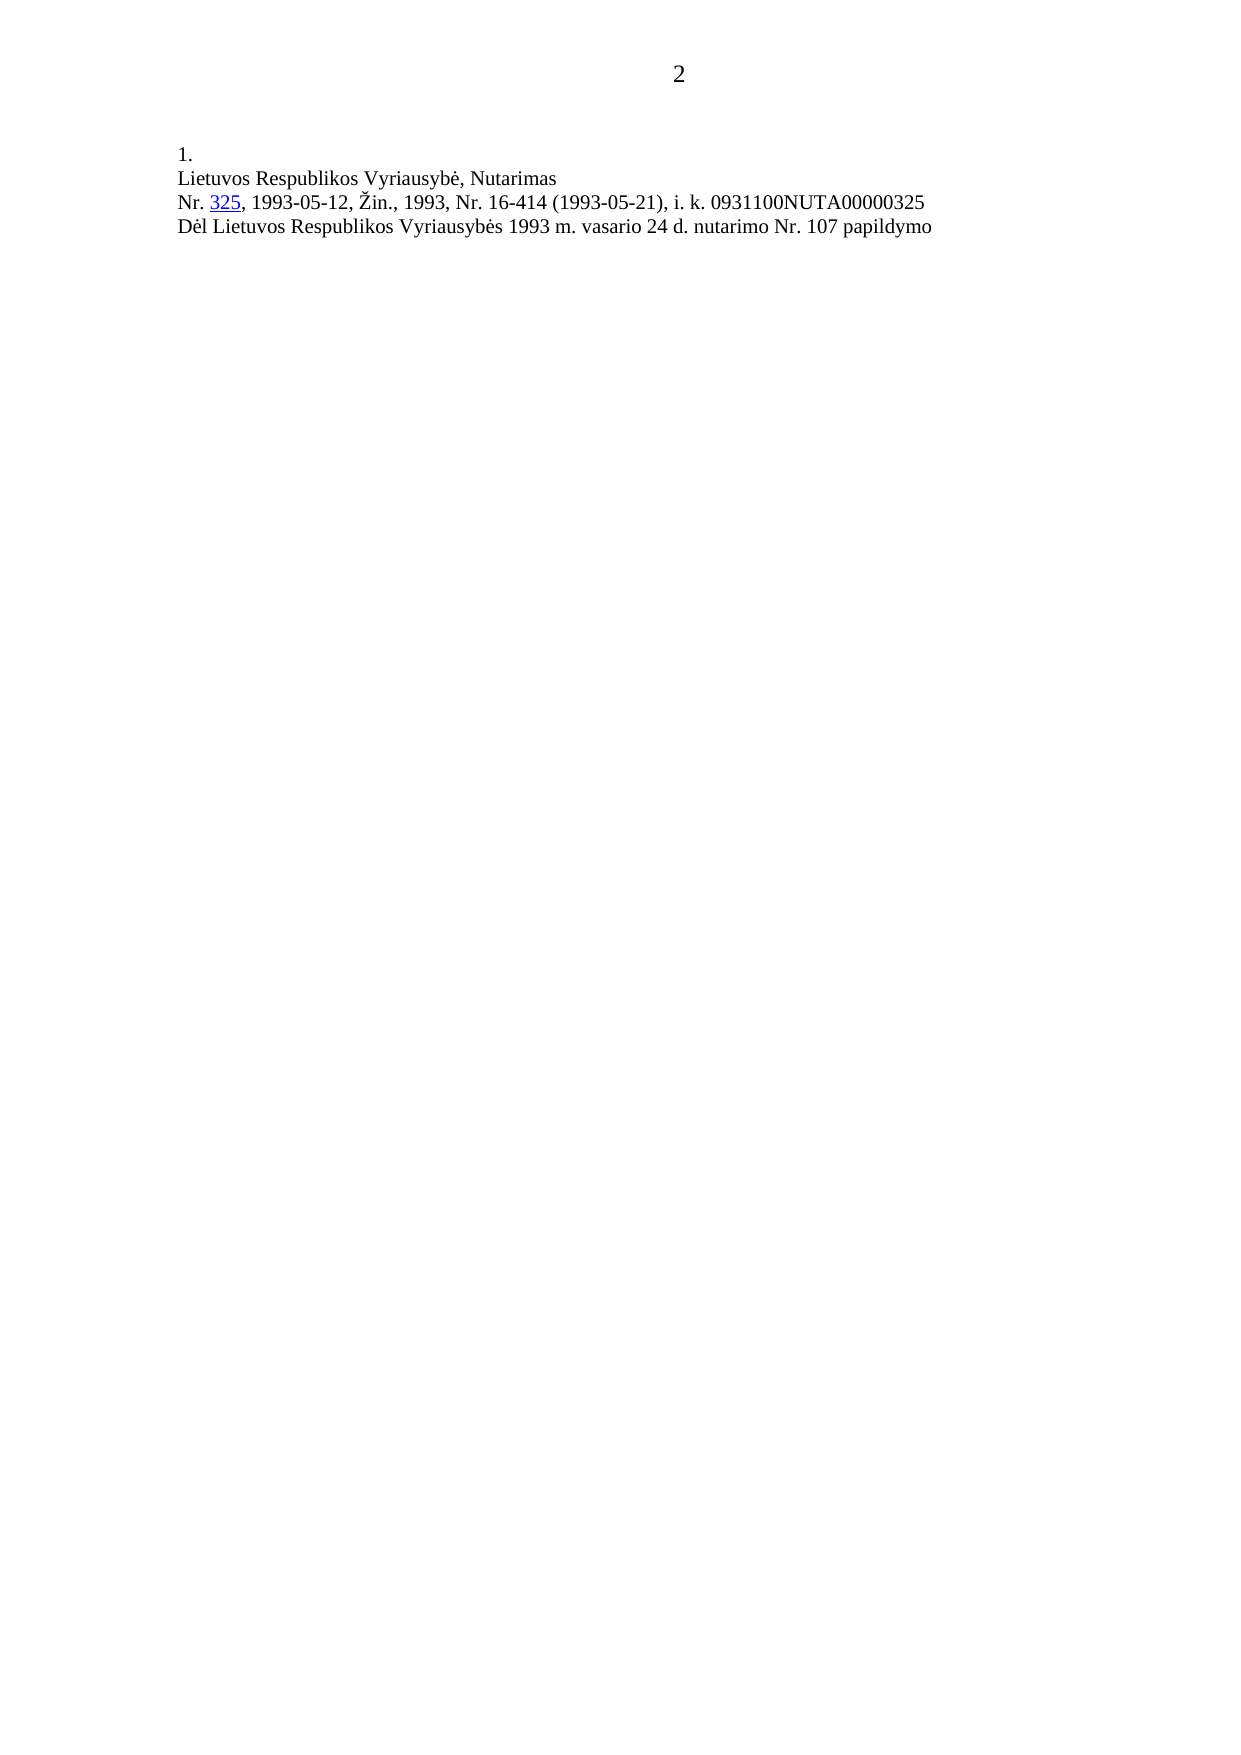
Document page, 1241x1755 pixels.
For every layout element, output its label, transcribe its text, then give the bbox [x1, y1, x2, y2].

text Lietuvos Respublikos Vyriausybė, Nutarimas [177, 166, 1181, 190]
text Nr. 325, 1993-05-12, Žin., 1993, Nr. 16-414 (1993-05-21), i. k. 0931100NUTA00000325 [177, 190, 1181, 214]
text Dėl Lietuvos Respublikos Vyriausybės 1993 m. vasario 24 d. nutarimo Nr. 107 papildymo [177, 214, 1181, 238]
text 1. [177, 142, 1181, 166]
